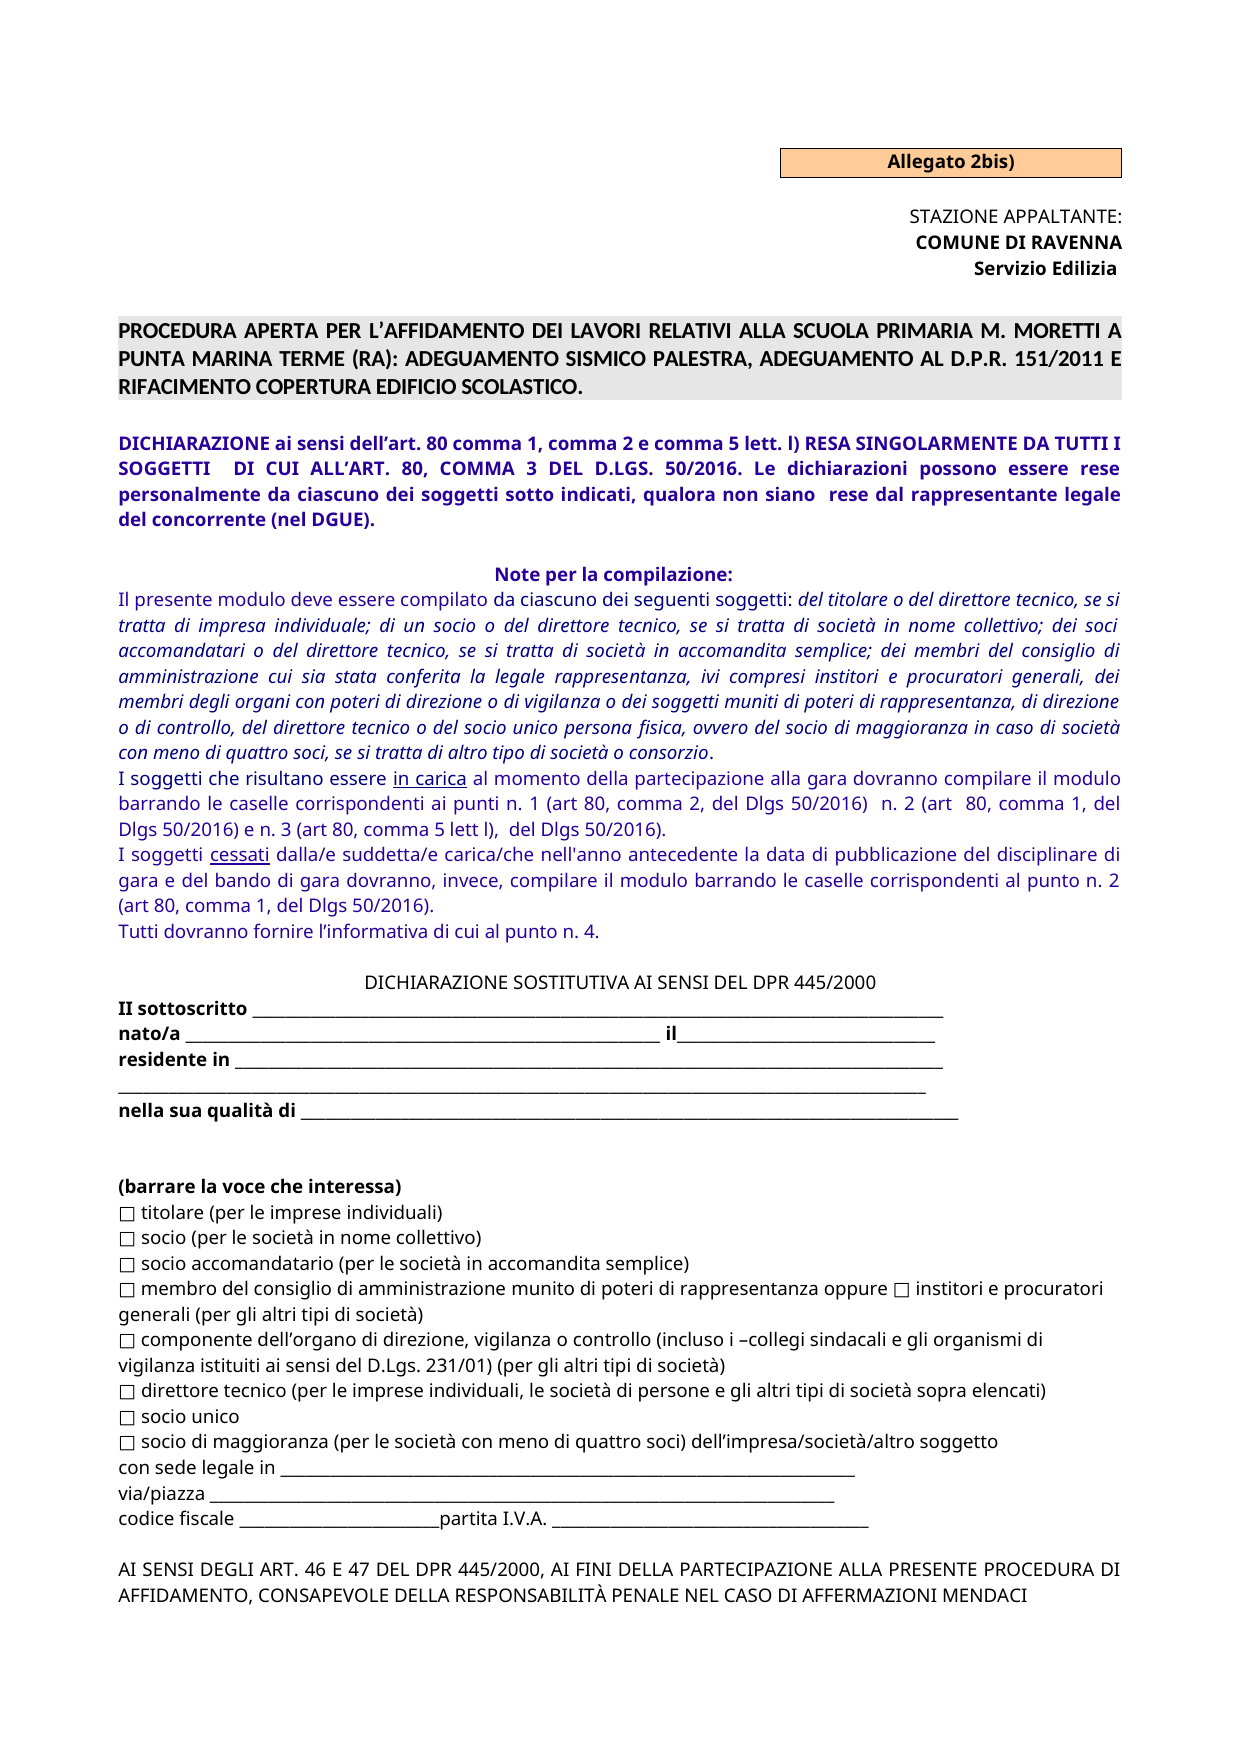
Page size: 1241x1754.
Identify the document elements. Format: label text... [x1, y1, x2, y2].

text □ membro del consiglio di amministrazione munito di poteri di rappresentanza oppure □ institori e procuratori generali (per gli altri tipi di società) [118, 1276, 1122, 1327]
text I soggetti cessati dalla/e suddetta/e carica/che nell'anno antecedente la data di pubblicazione del disciplinare di gara e del bando di gara dovranno, invece, compilare il modulo barrando le caselle corrispondenti al punto n. 2 (art 80, comma 1, del Dlgs 50/2016). [118, 842, 1122, 918]
text I soggetti che risultano essere in carica al momento della partecipazione alla gara dovranno compilare il modulo barrando le caselle corrispondenti ai punti n. 1 (art 80, comma 2, del Dlgs 50/2016) n. 2 (art 80, comma 1, del Dlgs 50/2016) e n. 3 (art 80, comma 5 lett l), del Dlgs 50/2016). [118, 765, 1122, 842]
text (barrare la voce che interessa) [118, 1173, 1122, 1199]
text □ titolare (per le imprese individuali) [118, 1199, 1122, 1224]
text □ direttore tecnico (per le imprese individuali, le società di persone e gli altri tipi di società sopra elencati) [118, 1378, 1122, 1403]
text Il presente modulo deve essere compilato da ciascuno dei seguenti soggetti: del titolare o del direttore tecnico, se si tratta di impresa individuale; di un socio o del direttore tecnico, se si tratta di società in nome collettivo; dei soci accomandatari o del direttore tecnico, se si tratta di società in accomandita semplice; dei membri del consiglio di amministrazione cui sia stata conferita la legale rappresentanza, ivi compresi institori e procuratori generali, dei membri degli organi con poteri di direzione o di vigilanza o dei soggetti muniti di poteri di rappresentanza, di direzione o di controllo, del direttore tecnico o del socio unico persona fisica, ovvero del socio di maggioranza in caso di società con meno di quattro soci, se si tratta di altro tipo di società o consorzio. [118, 587, 1122, 765]
table_header Allegato 2bis) [781, 149, 1121, 177]
text □ socio unico [118, 1403, 1122, 1429]
text □ socio di maggioranza (per le società con meno di quattro soci) dell’impresa/società/altro soggetto [118, 1429, 1122, 1454]
text Servizio Edilizia [634, 255, 1122, 280]
text DICHIARAZIONE ai sensi dell’art. 80 comma 1, comma 2 e comma 5 lett. l) RESA SINGOLARMENTE DA TUTTI I SOGGETTI DI CUI ALL’ART. 80, COMMA 3 DEL D.LGS. 50/2016. Le dichiarazioni possono essere rese personalmente da ciascuno dei soggetti sotto indicati, qualora non siano rese dal rappresentante legale del concorrente (nel DGUE). [118, 430, 1122, 532]
text _________________________________________________________________________________________________ [118, 1071, 1122, 1097]
text nato/a _________________________________________________________ il_______________________________ [118, 1020, 1122, 1046]
text □ socio accomandatario (per le società in accomandita semplice) [118, 1250, 1122, 1276]
text Note per la compilazione: [118, 561, 1114, 587]
text via/piazza ___________________________________________________________________________ [118, 1480, 1122, 1505]
text □ componente dell’organo di direzione, vigilanza o controllo (incluso i –collegi sindacali e gli organismi di vigilanza istituiti ai sensi del D.Lgs. 231/01) (per gli altri tipi di società) [118, 1327, 1122, 1378]
text □ socio (per le società in nome collettivo) [118, 1224, 1122, 1250]
text nella sua qualità di _______________________________________________________________________________ [118, 1097, 1122, 1122]
text residente in _____________________________________________________________________________________ [118, 1046, 1122, 1071]
text II sottoscritto ___________________________________________________________________________________ [118, 995, 1122, 1020]
text con sede legale in _____________________________________________________________________ [118, 1454, 1122, 1480]
text PROCEDURA APERTA PER L’AFFIDAMENTO DEI LAVORI RELATIVI ALLA SCUOLA PRIMARIA M. MORETTI A PUNTA MARINA TERME (RA): ADEGUAMENTO SISMICO PALESTRA, ADEGUAMENTO AL D.P.R. 151/2011 E RIFACIMENTO COPERTURA EDIFICIO SCOLASTICO. [118, 316, 1122, 400]
text codice fiscale ________________________partita I.V.A. ______________________________________ [118, 1505, 1122, 1531]
text STAZIONE APPALTANTE: [118, 204, 1122, 229]
text DICHIARAZIONE SOSTITUTIVA AI SENSI DEL DPR 445/2000 [118, 969, 1122, 995]
text Tutti dovranno fornire l’informativa di cui al punto n. 4. [118, 918, 1122, 944]
text COMUNE DI RAVENNA [634, 229, 1122, 255]
text AI SENSI DEGLI ART. 46 E 47 DEL DPR 445/2000, AI FINI DELLA PARTECIPAZIONE ALLA PRESENTE PROCEDURA DI AFFIDAMENTO, CONSAPEVOLE DELLA RESPONSABILITÀ PENALE NEL CASO DI AFFERMAZIONI MENDACI [118, 1556, 1122, 1607]
